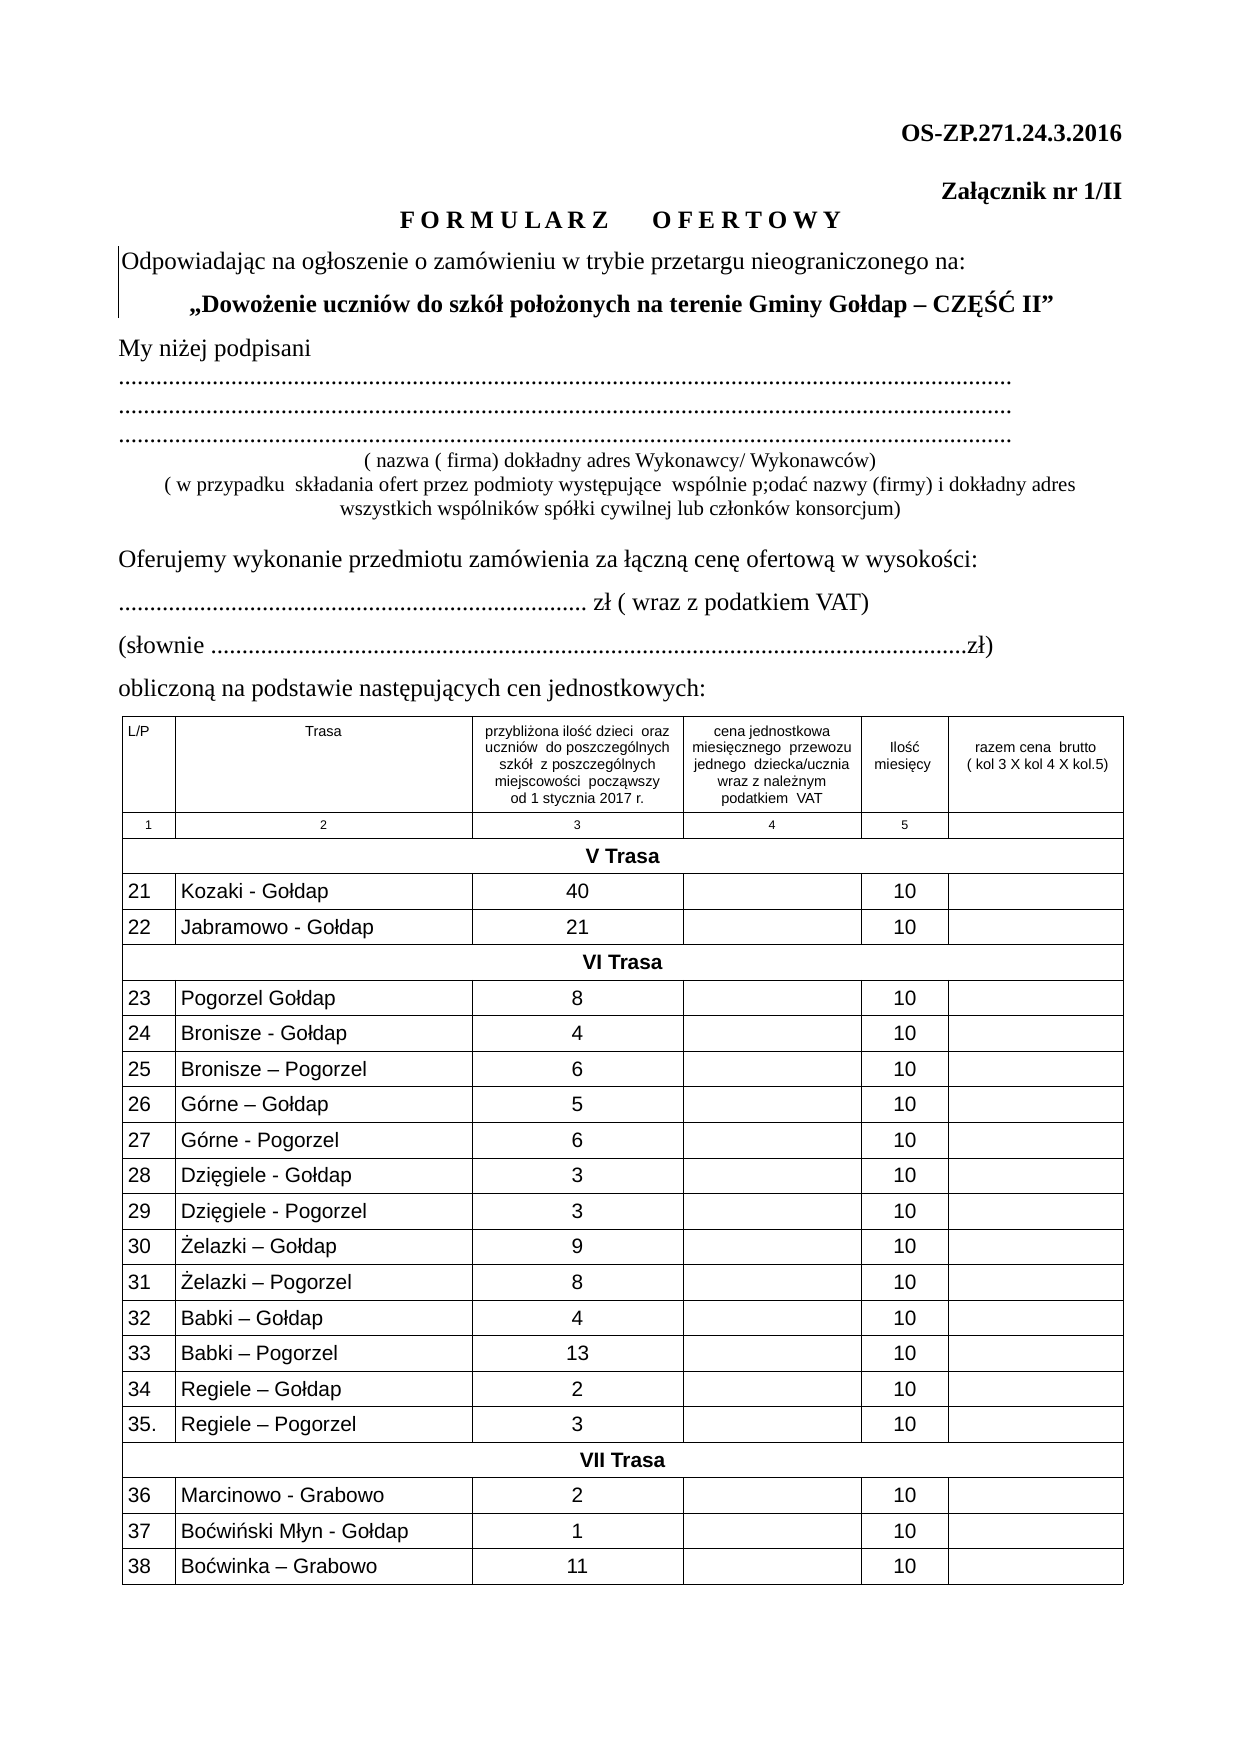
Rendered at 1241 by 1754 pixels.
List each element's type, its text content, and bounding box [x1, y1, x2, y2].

table_header cena jednostkowa miesięcznego przewozu jednego dziecka/ucznia wraz z należnym podatkiem VAT [684, 717, 861, 812]
table_cell Regiele – Pogorzel [176, 1407, 472, 1442]
subtitle F O R M U L A R Z O F E R T O W Y [118, 205, 1122, 234]
text ( nazwa ( firma) dokładny adres Wykonawcy/ Wykonawców) [118, 448, 1122, 472]
table_cell 2 [176, 813, 472, 838]
table_cell 21 [473, 910, 683, 944]
table_cell 10 [862, 981, 948, 1015]
table_cell [684, 1514, 861, 1548]
table_cell 30 [123, 1230, 175, 1264]
table_cell [684, 981, 861, 1015]
table_cell [949, 981, 1123, 1015]
table_cell 4 [684, 813, 861, 838]
table_cell 10 [862, 1087, 948, 1122]
table_cell V Trasa [123, 839, 1123, 873]
table_cell VI Trasa [123, 945, 1123, 980]
text (słownie .........................................................................................................................zł) [118, 630, 1122, 659]
table_cell [949, 1230, 1123, 1264]
table_header Ilość miesięcy [862, 717, 948, 812]
table_cell [684, 1549, 861, 1584]
table_cell 10 [862, 1336, 948, 1371]
table_cell Marcinowo - Grabowo [176, 1478, 472, 1513]
table_cell [949, 874, 1123, 909]
table_cell 10 [862, 1052, 948, 1086]
table_cell Babki – Pogorzel [176, 1336, 472, 1371]
table_cell 10 [862, 874, 948, 909]
table_cell 26 [123, 1087, 175, 1122]
table_cell [684, 1407, 861, 1442]
table_cell Górne - Pogorzel [176, 1123, 472, 1157]
table_cell 10 [862, 1194, 948, 1228]
table_header przybliżona ilość dzieci oraz uczniów do poszczególnych szkół z poszczególnych miejscowości począwszy od 1 stycznia 2017 r. [473, 717, 683, 812]
table_cell 27 [123, 1123, 175, 1157]
table_cell 23 [123, 981, 175, 1015]
table_cell [684, 1016, 861, 1051]
table_cell 5 [473, 1087, 683, 1122]
table_cell [949, 1549, 1123, 1584]
table_cell 10 [862, 1514, 948, 1548]
table_cell Boćwiński Młyn - Gołdap [176, 1514, 472, 1548]
table_cell 40 [473, 874, 683, 909]
table_cell 3 [473, 1407, 683, 1442]
table_cell 2 [473, 1478, 683, 1513]
table_cell 10 [862, 910, 948, 944]
table_cell 37 [123, 1514, 175, 1548]
text obliczoną na podstawie następujących cen jednostkowych: [118, 673, 1122, 702]
table_cell 10 [862, 1159, 948, 1193]
table_cell Żelazki – Pogorzel [176, 1265, 472, 1299]
text My niżej podpisani [118, 333, 1122, 361]
table_cell [684, 1230, 861, 1264]
table_cell [949, 1123, 1123, 1157]
table_cell 10 [862, 1265, 948, 1299]
table_cell 10 [862, 1478, 948, 1513]
table_cell 38 [123, 1549, 175, 1584]
table_cell [949, 813, 1123, 838]
table_cell 29 [123, 1194, 175, 1228]
table_cell [684, 1301, 861, 1335]
table_cell 33 [123, 1336, 175, 1371]
table_cell 36 [123, 1478, 175, 1513]
table_cell [949, 1478, 1123, 1513]
table_cell [684, 910, 861, 944]
subtitle „Dowożenie uczniów do szkół położonych na terenie Gminy Gołdap – CZĘŚĆ II” [119, 289, 1122, 318]
table_header razem cena brutto ( kol 3 X kol 4 X kol.5) [949, 717, 1123, 812]
table_cell 21 [123, 874, 175, 909]
text ............................................................................................................................................... [118, 361, 1122, 390]
table_cell 10 [862, 1123, 948, 1157]
table_cell [684, 1194, 861, 1228]
table_cell Kozaki - Gołdap [176, 874, 472, 909]
table_cell 10 [862, 1407, 948, 1442]
table_cell Górne – Gołdap [176, 1087, 472, 1122]
table_cell [684, 1159, 861, 1193]
table_cell 10 [862, 1549, 948, 1584]
table_cell [949, 1087, 1123, 1122]
table_cell Dzięgiele - Pogorzel [176, 1194, 472, 1228]
table_cell 10 [862, 1230, 948, 1264]
table_cell Dzięgiele - Gołdap [176, 1159, 472, 1193]
table_cell [684, 1123, 861, 1157]
table_cell 3 [473, 1159, 683, 1193]
table_cell [949, 1016, 1123, 1051]
table_cell [684, 1372, 861, 1406]
table_cell 32 [123, 1301, 175, 1335]
table_cell 24 [123, 1016, 175, 1051]
table_cell 31 [123, 1265, 175, 1299]
table_cell Jabramowo - Gołdap [176, 910, 472, 944]
table_cell 25 [123, 1052, 175, 1086]
table_cell [684, 1265, 861, 1299]
table_cell 28 [123, 1159, 175, 1193]
table_cell 34 [123, 1372, 175, 1406]
table_cell 6 [473, 1052, 683, 1086]
table_cell [949, 1159, 1123, 1193]
table_cell [684, 1336, 861, 1371]
table_cell Żelazki – Gołdap [176, 1230, 472, 1264]
subtitle Odpowiadając na ogłoszenie o zamówieniu w trybie przetargu nieograniczonego na: [119, 246, 1122, 275]
table_header L/P [123, 717, 175, 812]
table_cell Bronisze - Gołdap [176, 1016, 472, 1051]
table_cell Babki – Gołdap [176, 1301, 472, 1335]
text ............................................................................................................................................... [118, 390, 1122, 419]
table_cell 2 [473, 1372, 683, 1406]
table_cell 5 [862, 813, 948, 838]
table_cell [949, 910, 1123, 944]
table_cell 22 [123, 910, 175, 944]
table_cell [949, 1265, 1123, 1299]
text ............................................................................................................................................... [118, 419, 1122, 448]
table_cell [949, 1052, 1123, 1086]
text Załącznik nr 1/II [118, 176, 1122, 205]
table_cell 3 [473, 1194, 683, 1228]
table_cell [949, 1336, 1123, 1371]
text ( w przypadku składania ofert przez podmioty występujące wspólnie p;odać nazwy (firmy) i dokładny adres wszystkich wspólników spółki cywilnej lub członków konsorcjum) [118, 472, 1122, 520]
table_cell 4 [473, 1016, 683, 1051]
table_cell [684, 1052, 861, 1086]
table_cell Boćwinka – Grabowo [176, 1549, 472, 1584]
table_cell 1 [473, 1514, 683, 1548]
table_cell [949, 1407, 1123, 1442]
table_cell [949, 1372, 1123, 1406]
table_cell 10 [862, 1016, 948, 1051]
table_header Trasa [176, 717, 472, 812]
table_cell 13 [473, 1336, 683, 1371]
table_cell Bronisze – Pogorzel [176, 1052, 472, 1086]
table_cell [684, 1087, 861, 1122]
table_cell VII Trasa [123, 1443, 1123, 1477]
table_cell 6 [473, 1123, 683, 1157]
table_cell 10 [862, 1372, 948, 1406]
table_cell 8 [473, 1265, 683, 1299]
table_cell 35. [123, 1407, 175, 1442]
text ........................................................................... zł ( wraz z podatkiem VAT) [118, 587, 1122, 616]
table_cell Regiele – Gołdap [176, 1372, 472, 1406]
text Oferujemy wykonanie przedmiotu zamówienia za łączną cenę ofertową w wysokości: [118, 544, 1122, 573]
table_cell 4 [473, 1301, 683, 1335]
table_cell 9 [473, 1230, 683, 1264]
table_cell 1 [123, 813, 175, 838]
table_cell [949, 1514, 1123, 1548]
table_cell 10 [862, 1301, 948, 1335]
table_cell 11 [473, 1549, 683, 1584]
table_cell [949, 1194, 1123, 1228]
table_cell 8 [473, 981, 683, 1015]
table_cell [684, 1478, 861, 1513]
table_cell [949, 1301, 1123, 1335]
table_cell Pogorzel Gołdap [176, 981, 472, 1015]
table_cell 3 [473, 813, 683, 838]
table_cell [684, 874, 861, 909]
